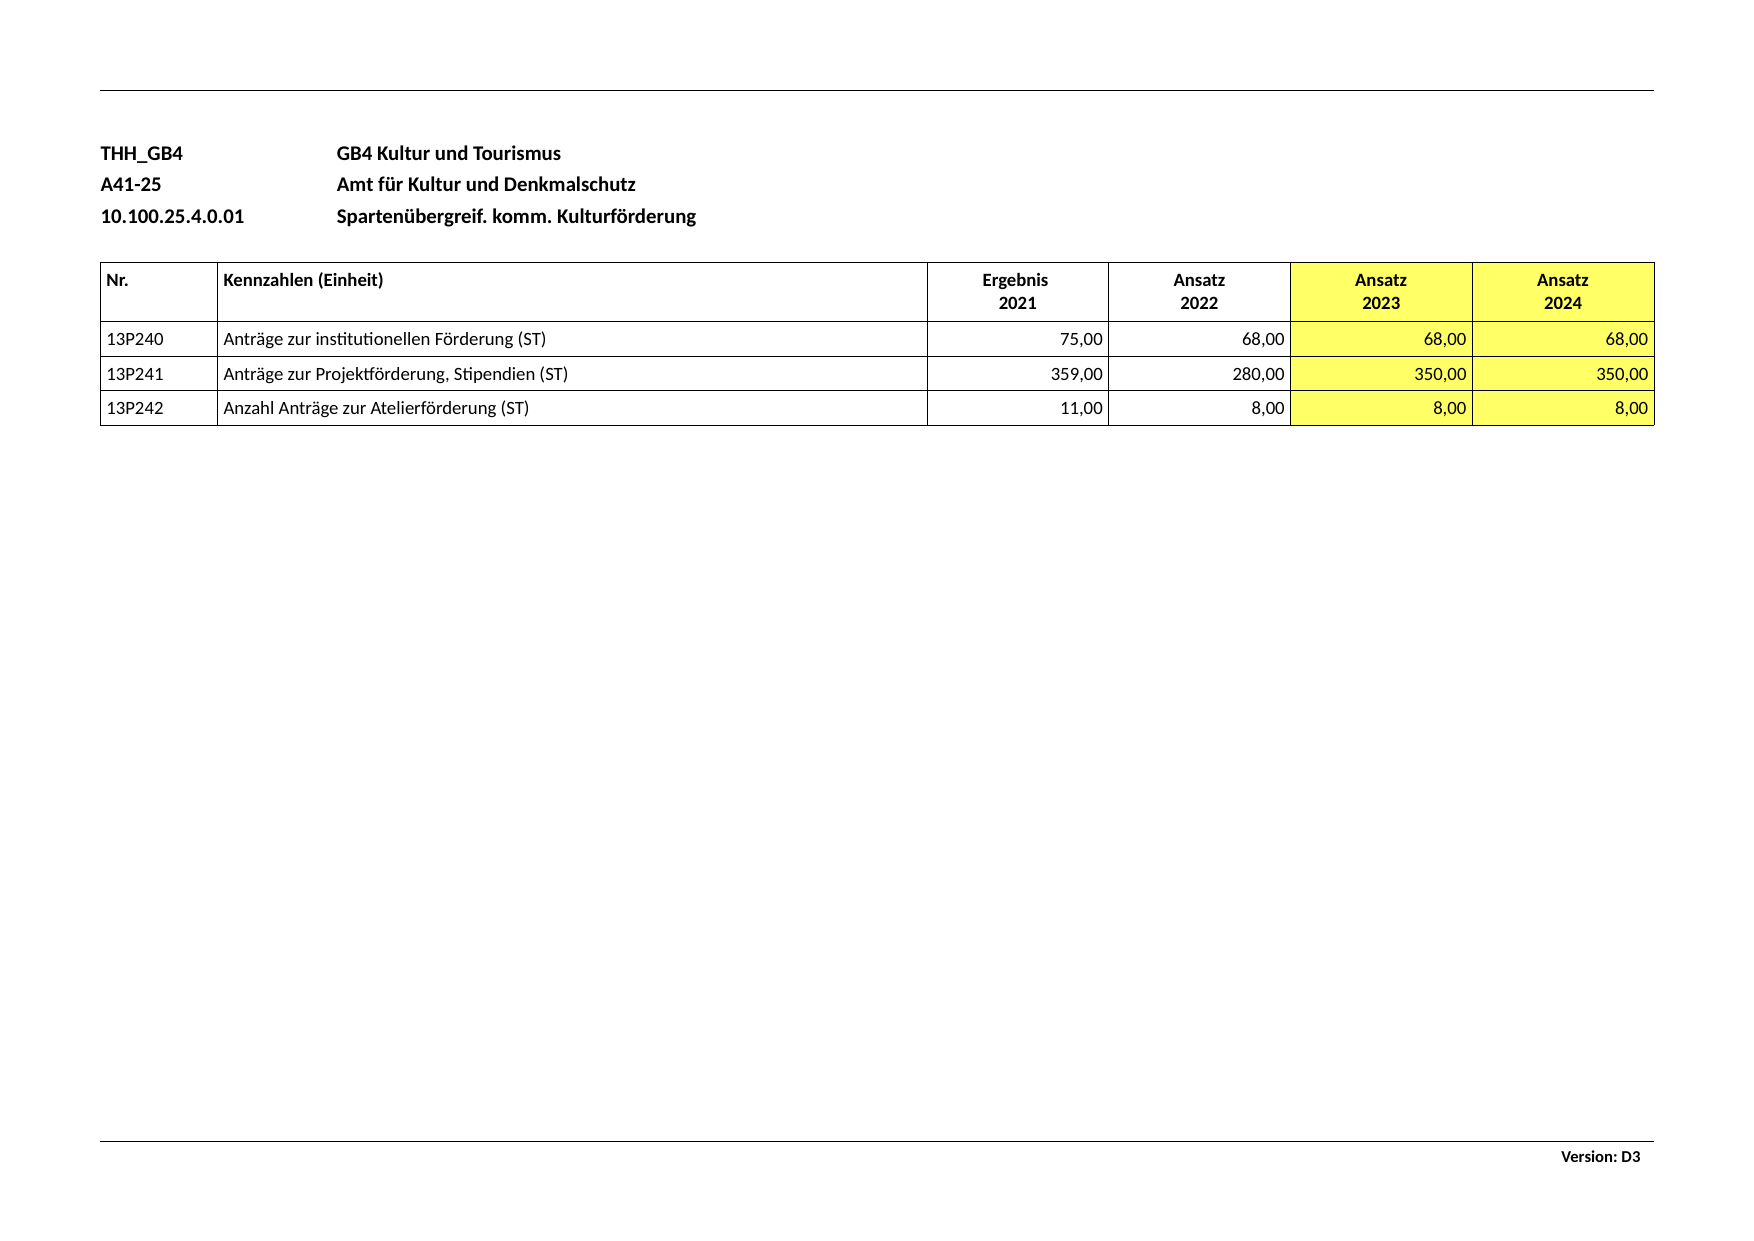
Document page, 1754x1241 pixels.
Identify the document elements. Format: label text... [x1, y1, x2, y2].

table_header Ergebnis 2021 [928, 263, 1108, 321]
table_cell 350,00 [1291, 357, 1472, 390]
table_cell 11,00 [928, 391, 1108, 425]
table_cell 8,00 [1109, 391, 1290, 425]
table_cell 68,00 [1291, 322, 1472, 356]
table_header Nr. [101, 263, 217, 321]
table_cell 8,00 [1291, 391, 1472, 425]
text 10.100.25.4.0.01 Spartenübergreif. komm. Kulturförderung [100, 203, 1653, 228]
table_cell 75,00 [928, 322, 1108, 356]
table_cell 8,00 [1473, 391, 1654, 425]
table_cell Anträge zur institutionellen Förderung (ST) [218, 322, 927, 356]
table_cell 280,00 [1109, 357, 1290, 390]
table_cell 13P240 [101, 322, 217, 356]
table_cell 13P242 [101, 391, 217, 425]
text A41-25 Amt für Kultur und Denkmalschutz [100, 172, 1653, 197]
table_header Ansatz 2022 [1109, 263, 1290, 321]
table_header Ansatz 2024 [1473, 263, 1654, 321]
table_cell Anträge zur Projektförderung, Stipendien (ST) [218, 357, 927, 390]
table_cell 350,00 [1473, 357, 1654, 390]
table_cell 359,00 [928, 357, 1108, 390]
table_header Ansatz 2023 [1291, 263, 1472, 321]
table_cell Anzahl Anträge zur Atelierförderung (ST) [218, 391, 927, 425]
text THH_GB4 GB4 Kultur und Tourismus [100, 140, 1653, 166]
table_header Kennzahlen (Einheit) [218, 263, 927, 321]
table_cell 13P241 [101, 357, 217, 390]
table_cell 68,00 [1109, 322, 1290, 356]
table_cell 68,00 [1473, 322, 1654, 356]
